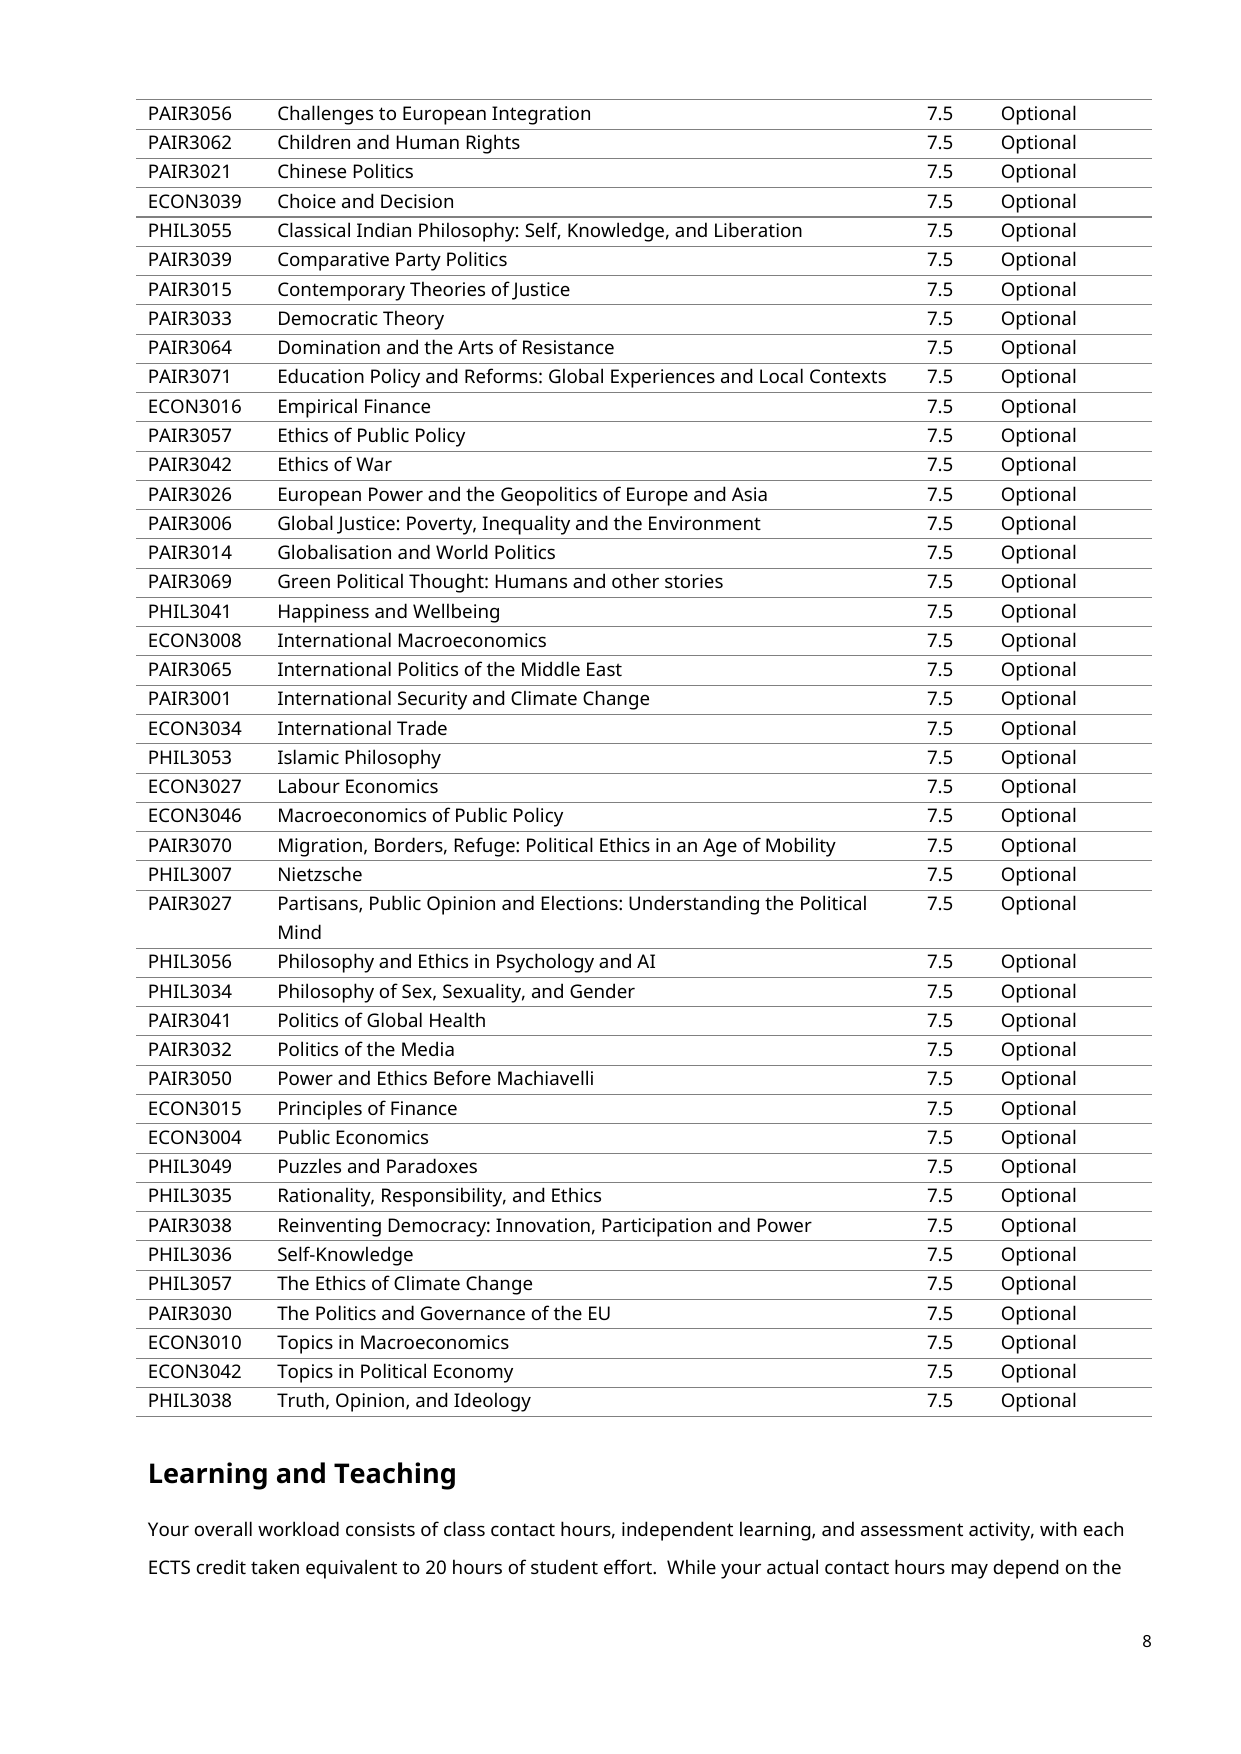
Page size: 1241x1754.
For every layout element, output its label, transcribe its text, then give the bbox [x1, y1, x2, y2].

table_cell PHIL3034 [136, 978, 266, 1006]
table_cell Optional [989, 686, 1152, 714]
table_cell Public Economics [266, 1124, 916, 1152]
table_cell Optional [989, 452, 1152, 480]
table_cell ECON3016 [136, 393, 266, 421]
table_cell PAIR3001 [136, 686, 266, 714]
table_cell PAIR3056 [136, 100, 266, 128]
table_cell 7.5 [916, 1036, 989, 1065]
table_cell PAIR3062 [136, 130, 266, 158]
table_cell PAIR3071 [136, 364, 266, 392]
table_cell 7.5 [916, 364, 989, 392]
table_cell Comparative Party Politics [266, 247, 916, 275]
table_cell Optional [989, 1388, 1152, 1416]
table_cell Optional [989, 1124, 1152, 1152]
table_cell The Ethics of Climate Change [266, 1271, 916, 1299]
table_cell PAIR3039 [136, 247, 266, 275]
table_cell European Power and the Geopolitics of Europe and Asia [266, 481, 916, 509]
table_cell 7.5 [916, 159, 989, 187]
table_cell Optional [989, 100, 1152, 128]
table_cell 7.5 [916, 1066, 989, 1094]
table_cell Choice and Decision [266, 188, 916, 216]
table_cell 7.5 [916, 1359, 989, 1387]
table_cell 7.5 [916, 1271, 989, 1299]
table_cell Optional [989, 481, 1152, 509]
table_cell Optional [989, 598, 1152, 626]
table_cell Global Justice: Poverty, Inequality and the Environment [266, 510, 916, 538]
table_cell 7.5 [916, 1329, 989, 1357]
table_cell Optional [989, 247, 1152, 275]
table_cell 7.5 [916, 1007, 989, 1035]
table_cell 7.5 [916, 656, 989, 685]
table_cell 7.5 [916, 744, 989, 772]
table_cell Optional [989, 393, 1152, 421]
table_cell PAIR3064 [136, 335, 266, 363]
table_cell 7.5 [916, 188, 989, 216]
table_cell Politics of the Media [266, 1036, 916, 1065]
table_cell PAIR3069 [136, 569, 266, 597]
table_cell Philosophy and Ethics in Psychology and AI [266, 949, 916, 977]
table_cell 7.5 [916, 1241, 989, 1269]
table_cell Chinese Politics [266, 159, 916, 187]
table_cell ECON3008 [136, 627, 266, 655]
table_cell Optional [989, 159, 1152, 187]
table_cell ECON3015 [136, 1095, 266, 1123]
table_cell ECON3010 [136, 1329, 266, 1357]
table_cell Challenges to European Integration [266, 100, 916, 128]
table_cell PAIR3057 [136, 422, 266, 451]
table_cell Optional [989, 1007, 1152, 1035]
table_cell Optional [989, 1212, 1152, 1240]
table_cell Optional [989, 1154, 1152, 1182]
table_cell Labour Economics [266, 774, 916, 802]
table_cell Optional [989, 861, 1152, 889]
table_cell Principles of Finance [266, 1095, 916, 1123]
table_cell Politics of Global Health [266, 1007, 916, 1035]
table_cell Optional [989, 1300, 1152, 1328]
table_cell Optional [989, 656, 1152, 685]
table_cell 7.5 [916, 1154, 989, 1182]
table_cell PAIR3021 [136, 159, 266, 187]
table_cell 7.5 [916, 861, 989, 889]
table_cell 7.5 [916, 100, 989, 128]
table_cell 7.5 [916, 130, 989, 158]
table_cell ECON3027 [136, 774, 266, 802]
table_cell 7.5 [916, 393, 989, 421]
table_cell Optional [989, 978, 1152, 1006]
table_cell PHIL3055 [136, 218, 266, 246]
table_cell Optional [989, 744, 1152, 772]
table_cell ECON3034 [136, 715, 266, 743]
subtitle Learning and Teaching [148, 1454, 1152, 1491]
table_cell Macroeconomics of Public Policy [266, 803, 916, 831]
table_cell Optional [989, 715, 1152, 743]
table_cell Optional [989, 510, 1152, 538]
table_cell Power and Ethics Before Machiavelli [266, 1066, 916, 1094]
table_cell 7.5 [916, 949, 989, 977]
table_cell ECON3039 [136, 188, 266, 216]
table_cell Optional [989, 1036, 1152, 1065]
table_cell 7.5 [916, 305, 989, 333]
table_cell 7.5 [916, 1183, 989, 1211]
table_cell 7.5 [916, 569, 989, 597]
table_cell PAIR3006 [136, 510, 266, 538]
table_cell Topics in Political Economy [266, 1359, 916, 1387]
table_cell PHIL3038 [136, 1388, 266, 1416]
table_cell 7.5 [916, 422, 989, 451]
table_cell Puzzles and Paradoxes [266, 1154, 916, 1182]
table_cell PAIR3033 [136, 305, 266, 333]
table_cell Partisans, Public Opinion and Elections: Understanding the Political Mind [266, 891, 916, 948]
table_cell The Politics and Governance of the EU [266, 1300, 916, 1328]
table_cell Optional [989, 949, 1152, 977]
table_cell PAIR3050 [136, 1066, 266, 1094]
table_cell 7.5 [916, 598, 989, 626]
table_cell Migration, Borders, Refuge: Political Ethics in an Age of Mobility [266, 832, 916, 860]
table_cell Philosophy of Sex, Sexuality, and Gender [266, 978, 916, 1006]
table_cell 7.5 [916, 978, 989, 1006]
table_cell International Politics of the Middle East [266, 656, 916, 685]
table_cell 7.5 [916, 686, 989, 714]
table_cell Islamic Philosophy [266, 744, 916, 772]
table_cell PAIR3030 [136, 1300, 266, 1328]
table_cell International Security and Climate Change [266, 686, 916, 714]
table_cell 7.5 [916, 1212, 989, 1240]
table_cell Ethics of Public Policy [266, 422, 916, 451]
table_cell Contemporary Theories of Justice [266, 276, 916, 304]
table_cell Optional [989, 803, 1152, 831]
table_cell PHIL3056 [136, 949, 266, 977]
table_cell 7.5 [916, 832, 989, 860]
table_cell Classical Indian Philosophy: Self, Knowledge, and Liberation [266, 218, 916, 246]
table_cell PHIL3053 [136, 744, 266, 772]
table_cell PAIR3038 [136, 1212, 266, 1240]
table_cell 7.5 [916, 481, 989, 509]
table_cell 7.5 [916, 627, 989, 655]
table_cell 7.5 [916, 1095, 989, 1123]
table_cell Optional [989, 1271, 1152, 1299]
table_cell PAIR3032 [136, 1036, 266, 1065]
table_cell 7.5 [916, 1300, 989, 1328]
table_cell Self-Knowledge [266, 1241, 916, 1269]
table_cell Optional [989, 1329, 1152, 1357]
table_cell Democratic Theory [266, 305, 916, 333]
text Your overall workload consists of class contact hours, independent learning, and assessment activity, with each ECTS credit taken equivalent to 20 hours of student effort. While your actual contact hours may depend on the [148, 1516, 1152, 1580]
table_cell Green Political Thought: Humans and other stories [266, 569, 916, 597]
table_cell 7.5 [916, 891, 989, 948]
table_cell 7.5 [916, 539, 989, 568]
table_cell PAIR3070 [136, 832, 266, 860]
table_cell PAIR3065 [136, 656, 266, 685]
table_cell 7.5 [916, 1124, 989, 1152]
table_cell International Macroeconomics [266, 627, 916, 655]
table_cell 7.5 [916, 335, 989, 363]
table_cell PAIR3027 [136, 891, 266, 948]
table_cell 7.5 [916, 510, 989, 538]
table_cell Optional [989, 1066, 1152, 1094]
table_cell Optional [989, 832, 1152, 860]
table_cell Happiness and Wellbeing [266, 598, 916, 626]
table_cell Optional [989, 627, 1152, 655]
table_cell 7.5 [916, 452, 989, 480]
table_cell Optional [989, 218, 1152, 246]
table_cell Optional [989, 891, 1152, 948]
table_cell 7.5 [916, 803, 989, 831]
table_cell Rationality, Responsibility, and Ethics [266, 1183, 916, 1211]
table_cell PHIL3057 [136, 1271, 266, 1299]
table_cell 7.5 [916, 276, 989, 304]
table_cell Children and Human Rights [266, 130, 916, 158]
table_cell PAIR3042 [136, 452, 266, 480]
table_cell International Trade [266, 715, 916, 743]
table_cell PAIR3041 [136, 1007, 266, 1035]
table_cell Optional [989, 335, 1152, 363]
table_cell PHIL3035 [136, 1183, 266, 1211]
table_cell 7.5 [916, 218, 989, 246]
table_cell PHIL3049 [136, 1154, 266, 1182]
table_cell PAIR3015 [136, 276, 266, 304]
table_cell PHIL3041 [136, 598, 266, 626]
table_cell Optional [989, 1095, 1152, 1123]
table_cell Reinventing Democracy: Innovation, Participation and Power [266, 1212, 916, 1240]
table_cell PAIR3014 [136, 539, 266, 568]
table_cell Optional [989, 1241, 1152, 1269]
table_cell Globalisation and World Politics [266, 539, 916, 568]
table_cell PAIR3026 [136, 481, 266, 509]
table_cell Optional [989, 364, 1152, 392]
table_cell Optional [989, 1183, 1152, 1211]
table_cell Truth, Opinion, and Ideology [266, 1388, 916, 1416]
table_cell ECON3004 [136, 1124, 266, 1152]
table_cell 7.5 [916, 715, 989, 743]
table_cell Optional [989, 569, 1152, 597]
table_cell Domination and the Arts of Resistance [266, 335, 916, 363]
table_cell Education Policy and Reforms: Global Experiences and Local Contexts [266, 364, 916, 392]
table_cell 7.5 [916, 1388, 989, 1416]
table_cell PHIL3036 [136, 1241, 266, 1269]
table_cell PHIL3007 [136, 861, 266, 889]
table_cell Optional [989, 188, 1152, 216]
table_cell Optional [989, 539, 1152, 568]
table_cell Optional [989, 774, 1152, 802]
table_cell Optional [989, 130, 1152, 158]
table_cell Optional [989, 276, 1152, 304]
table_cell Optional [989, 422, 1152, 451]
table_cell Ethics of War [266, 452, 916, 480]
table_cell ECON3046 [136, 803, 266, 831]
table_cell Optional [989, 1359, 1152, 1387]
table_cell Nietzsche [266, 861, 916, 889]
table_cell Optional [989, 305, 1152, 333]
table_cell Topics in Macroeconomics [266, 1329, 916, 1357]
table_cell 7.5 [916, 247, 989, 275]
table_cell ECON3042 [136, 1359, 266, 1387]
table_cell 7.5 [916, 774, 989, 802]
table_cell Empirical Finance [266, 393, 916, 421]
